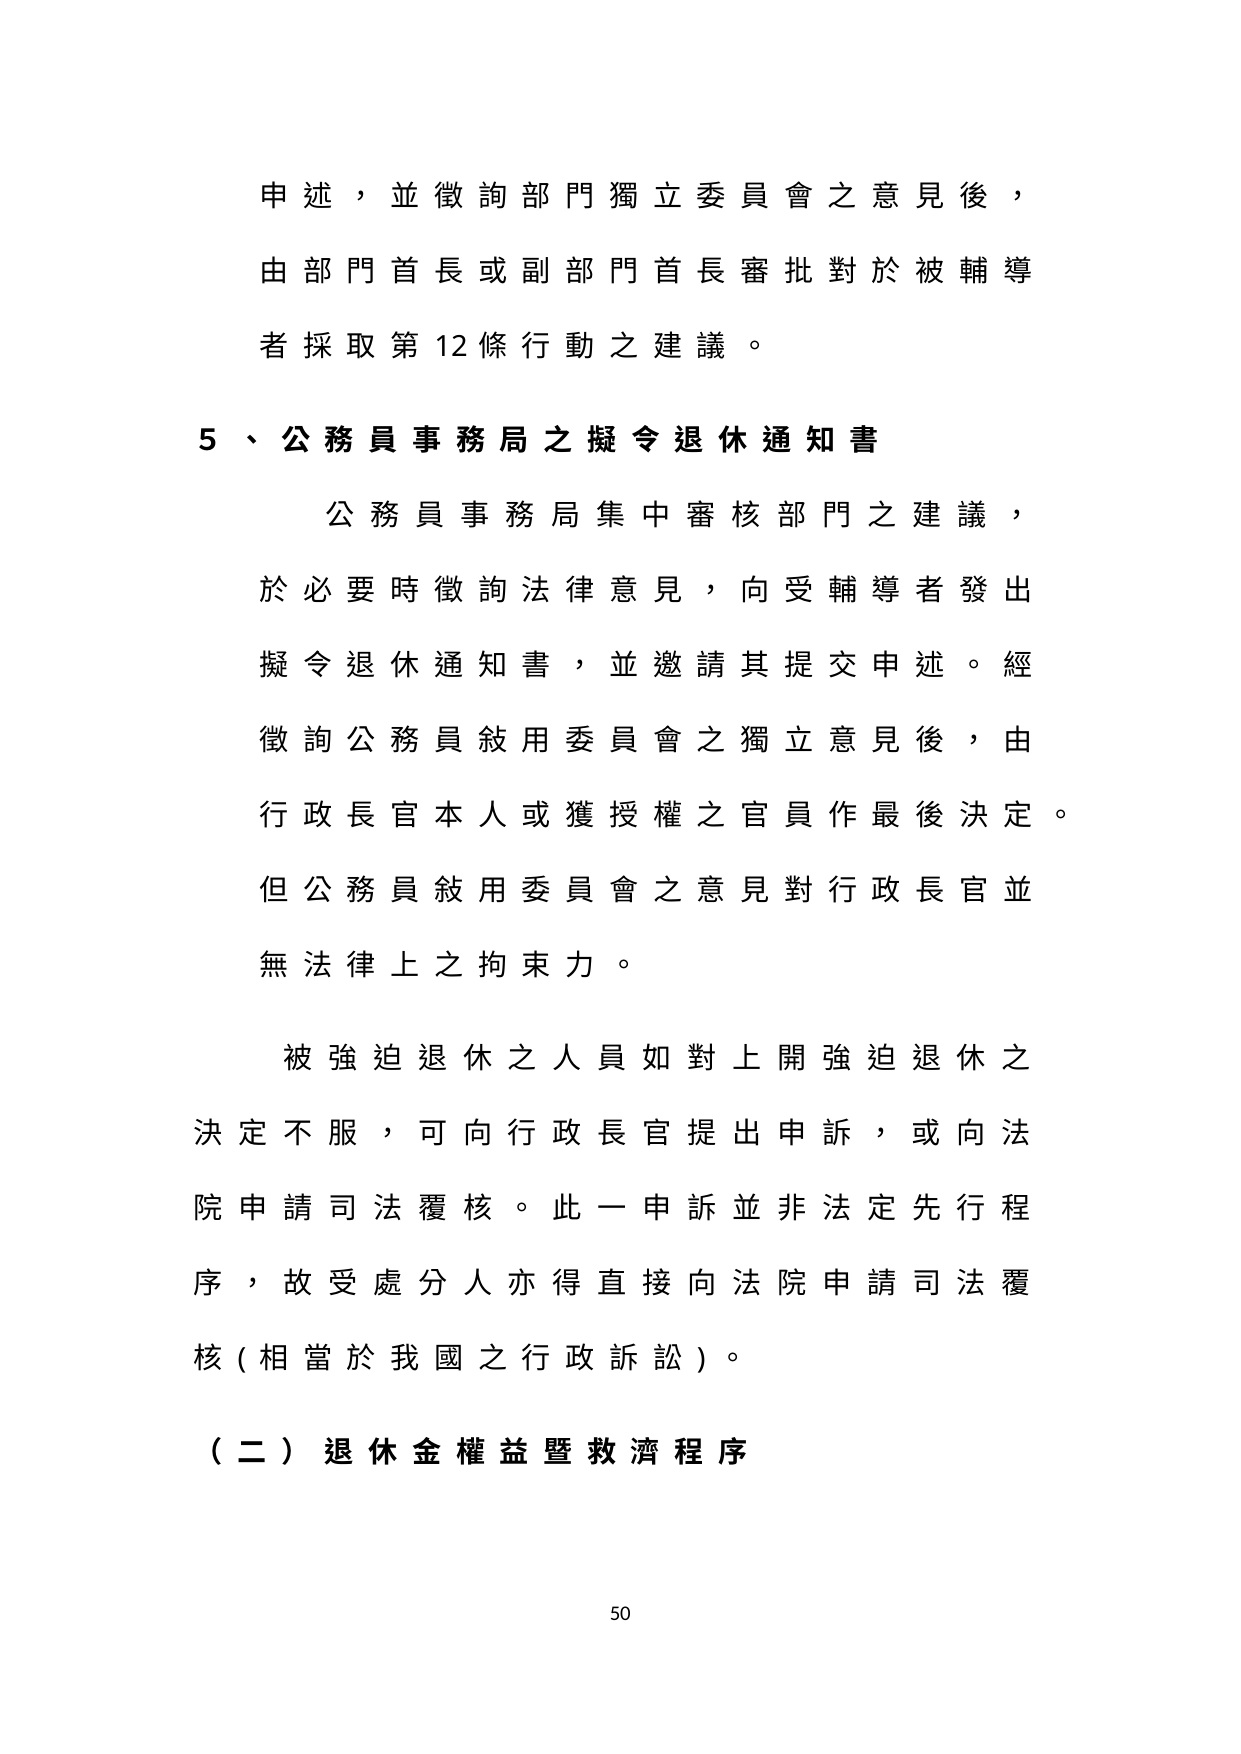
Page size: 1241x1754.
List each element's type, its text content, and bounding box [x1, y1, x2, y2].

list 對於工作表現未達應有標準之公務員，管理人員須視其情況，透過監督、輔導（長短不一，最長為1年）、勸諭、培訓、調職、書面告誡等行政措施，協助其盡力作出改善。事先被提醒列入輔導之人員，如於指定觀察期內之工作表現持續欠佳，而有關措施仍不奏效時，便可能考慮依據《公務人員（管理）命令》第12條規定，以公眾利益為由強迫有關人員退休。部門於作成上開建議前，應邀請受輔導者提交申述，並徵詢部門獨立委員會之意見後，由部門首長或副部門首長審批對於被輔導者採取第12條行動之建議。 [253, 150, 1047, 375]
text 被強迫退休之人員如對上開強迫退休之決定不服，可向行政長官提出申訴，或向法院申請司法覆核。此一申訴並非法定先行程序，故受處分人亦得直接向法院申請司法覆核(相當於我國之行政訴訟)。 [193, 1012, 1047, 1387]
text （二）退休金權益暨救濟程序 [193, 1406, 1047, 1481]
list ５、公務員事務局之擬令退休通知書 [193, 394, 1047, 469]
list 公務員事務局集中審核部門之建議，於必要時徵詢法律意見，向受輔導者發出擬令退休通知書，並邀請其提交申述。經徵詢公務員敍用委員會之獨立意見後，由行政長官本人或獲授權之官員作最後決定。但公務員敍用委員會之意見對行政長官並無法律上之拘束力。 [253, 469, 1047, 994]
